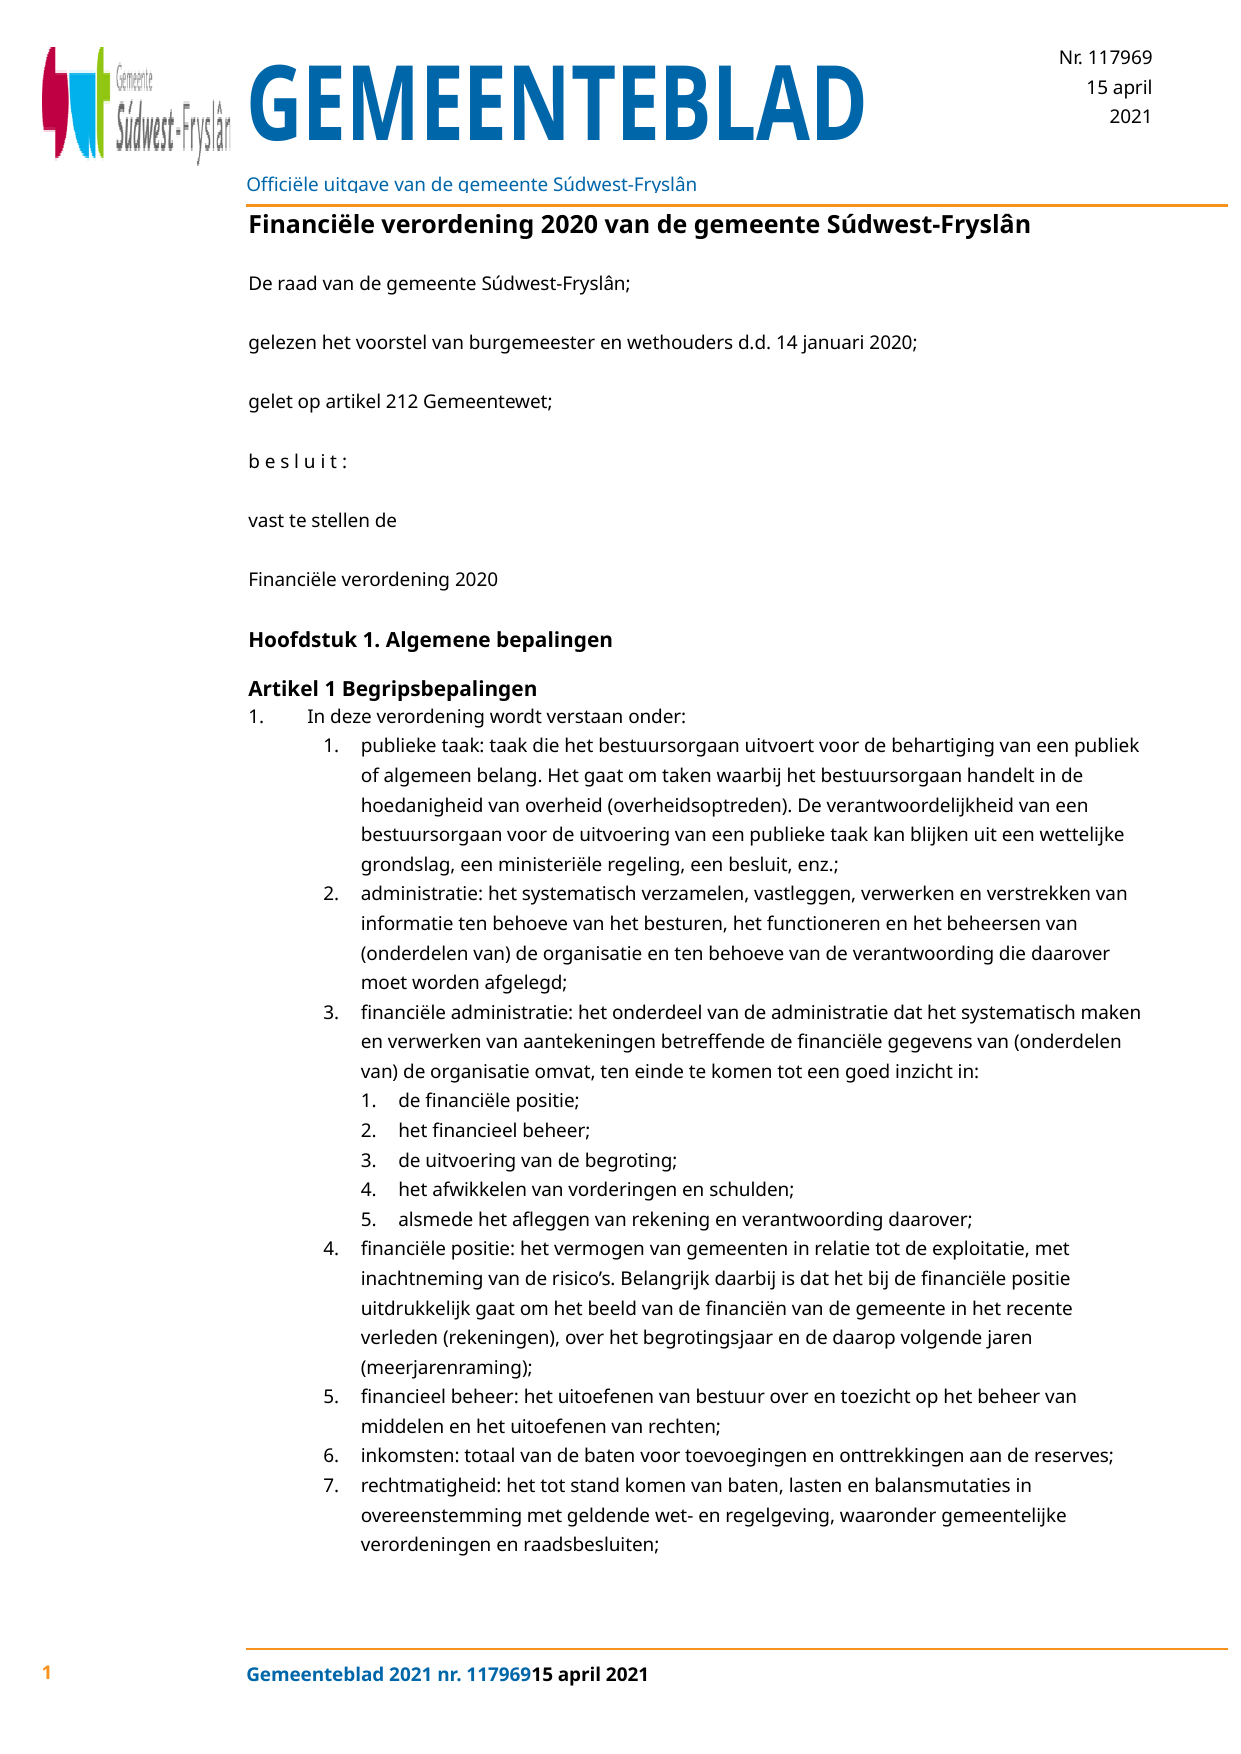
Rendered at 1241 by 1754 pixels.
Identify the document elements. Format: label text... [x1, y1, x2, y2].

list administratie: het systematisch verzamelen, vastleggen, verwerken en verstrekken van informatie ten behoeve van het besturen, het functioneren en het beheersen van (onderdelen van) de organisatie en ten behoeve van de verantwoording die daarover moet worden afgelegd; [323, 881, 1152, 995]
text vast te stellen de [248, 507, 1152, 533]
text b e s l u i t : [248, 448, 1152, 473]
list het afwikkelen van vorderingen en schulden; [361, 1176, 1152, 1202]
text gelet op artikel 212 Gemeentewet; [248, 389, 1152, 414]
picture [41, 47, 231, 172]
list publieke taak: taak die het bestuursorgaan uitvoert voor de behartiging van een publiek of algemeen belang. Het gaat om taken waarbij het bestuursorgaan handelt in de hoedanigheid van overheid (overheidsoptreden). De verantwoordelijkheid van een bestuursorgaan voor de uitvoering van een publieke taak kan blijken uit een wettelijke grondslag, een ministeriële regeling, een besluit, enz.; [323, 733, 1152, 877]
list financiële positie: het vermogen van gemeenten in relatie tot de exploitatie, met inachtneming van de risico’s. Belangrijk daarbij is dat het bij de financiële positie uitdrukkelijk gaat om het beeld van de financiën van de gemeente in het recente verleden (rekeningen), over het begrotingsjaar en de daarop volgende jaren (meerjarenraming); [323, 1236, 1152, 1379]
list de uitvoering van de begroting; [361, 1147, 1152, 1172]
list In deze verordening wordt verstaan onder: [248, 703, 1152, 729]
text Hoofdstuk 1. Algemene bepalingen [248, 625, 1152, 654]
list alsmede het afleggen van rekening en verantwoording daarover; [361, 1206, 1152, 1232]
text gelezen het voorstel van burgemeester en wethouders d.d. 14 januari 2020; [248, 329, 1152, 355]
list financieel beheer: het uitoefenen van bestuur over en toezicht op het beheer van middelen en het uitoefenen van rechten; [323, 1383, 1152, 1439]
list inkomsten: totaal van de baten voor toevoegingen en onttrekkingen aan de reserves; [323, 1443, 1152, 1468]
text Financiële verordening 2020 [248, 566, 1152, 592]
text De raad van de gemeente Súdwest-Fryslân; [248, 270, 1152, 296]
list rechtmatigheid: het tot stand komen van baten, lasten en balansmutaties in overeenstemming met geldende wet- en regelgeving, waaronder gemeentelijke verordeningen en raadsbesluiten; [323, 1472, 1152, 1557]
list de financiële positie; [361, 1088, 1152, 1113]
list financiële administratie: het onderdeel van de administratie dat het systematisch maken en verwerken van aantekeningen betreffende de financiële gegevens van (onderdelen van) de organisatie omvat, ten einde te komen tot een goed inzicht in: [323, 999, 1152, 1084]
text Financiële verordening 2020 van de gemeente Súdwest-Fryslân [248, 207, 1152, 241]
text Artikel 1 Begripsbepalingen [248, 674, 1152, 703]
list het financieel beheer; [361, 1117, 1152, 1143]
